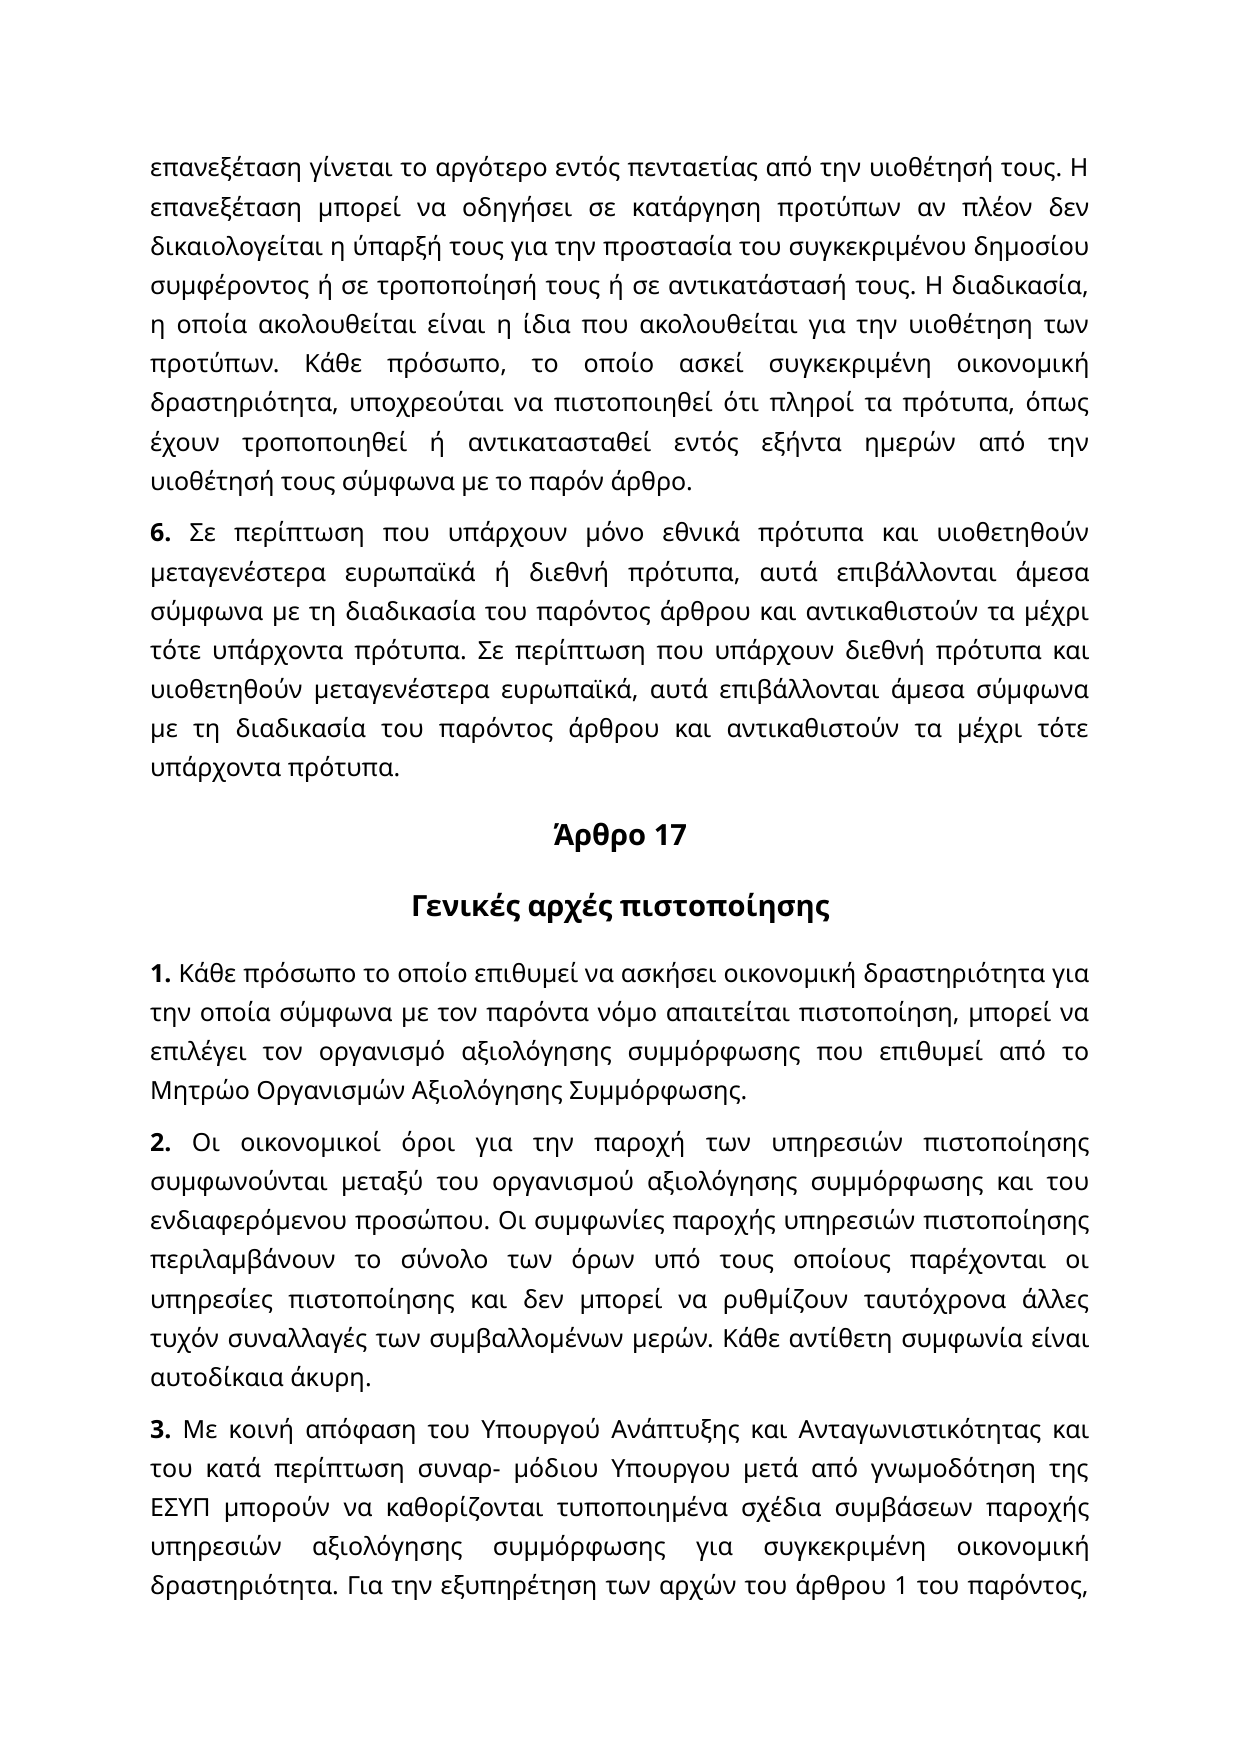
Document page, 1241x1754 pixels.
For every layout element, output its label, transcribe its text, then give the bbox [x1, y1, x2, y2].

subtitle Γενικές αρχές πιστοποίησης [150, 885, 1090, 924]
text 1. Κάθε πρόσωπο το οποίο επιθυμεί να ασκήσει οικονομική δραστηριότητα για την οποία σύμφωνα με τον παρόντα νόμο απαιτείται πιστοποίηση, μπορεί να επιλέγει τον οργανισμό αξιολόγησης συμμόρφωσης που επιθυμεί από το Μητρώο Οργανισμών Αξιολόγησης Συμμόρφωσης. [150, 955, 1090, 1107]
text 6. Σε περίπτωση που υπάρχουν μόνο εθνικά πρότυπα και υιοθετηθούν μεταγενέστερα ευρωπαϊκά ή διεθνή πρότυπα, αυτά επιβάλλονται άμεσα σύμφωνα με τη διαδικασία του παρόντος άρθρου και αντικαθιστούν τα μέχρι τότε υπάρχοντα πρότυπα. Σε περίπτωση που υπάρχουν διεθνή πρότυπα και υιοθετηθούν μεταγενέστερα ευρωπαϊκά, αυτά επιβάλλονται άμεσα σύμφωνα με τη διαδικασία του παρόντος άρθρου και αντικαθιστούν τα μέχρι τότε υπάρχοντα πρότυπα. [150, 515, 1090, 784]
subtitle Άρθρο 17 [150, 814, 1090, 854]
text 3. Με κοινή απόφαση του Υπουργού Ανάπτυξης και Ανταγωνιστικότητας και του κατά περίπτωση συναρ- μόδιου Υπουργου μετά από γνωμοδότηση της ΕΣΥΠ μπορούν να καθορίζονται τυποποιημένα σχέδια συμβάσεων παροχής υπηρεσιών αξιολόγησης συμμόρφωσης για συγκεκριμένη οικονομική δραστηριότητα. Για την εξυπηρέτηση των αρχών του άρθρου 1 του παρόντος, [150, 1411, 1090, 1602]
text επανεξέταση γίνεται το αργότερο εντός πενταετίας από την υιοθέτησή τους. Η επανεξέταση μπορεί να οδηγήσει σε κατάργηση προτύπων αν πλέον δεν δικαιολογείται η ύπαρξή τους για την προστασία του συγκεκριμένου δημοσίου συμφέροντος ή σε τροποποίησή τους ή σε αντικατάστασή τους. Η διαδικασία, η οποία ακολουθείται είναι η ίδια που ακολουθείται για την υιοθέτηση των προτύπων. Κάθε πρόσωπο, το οποίο ασκεί συγκεκριμένη οικονομική δραστηριότητα, υποχρεούται να πιστοποιηθεί ότι πληροί τα πρότυπα, όπως έχουν τροποποιηθεί ή αντικατασταθεί εντός εξήντα ημερών από την υιοθέτησή τους σύμφωνα με το παρόν άρθρο. [150, 150, 1090, 497]
text 2. Οι οικονομικοί όροι για την παροχή των υπηρεσιών πιστοποίησης συμφωνούνται μεταξύ του οργανισμού αξιολόγησης συμμόρφωσης και του ενδιαφερόμενου προσώπου. Οι συμφωνίες παροχής υπηρεσιών πιστοποίησης περιλαμβάνουν το σύνολο των όρων υπό τους οποίους παρέχονται οι υπηρεσίες πιστοποίησης και δεν μπορεί να ρυθμίζουν ταυτόχρονα άλλες τυχόν συναλλαγές των συμβαλλομένων μερών. Κάθε αντίθετη συμφωνία είναι αυτοδίκαια άκυρη. [150, 1124, 1090, 1394]
